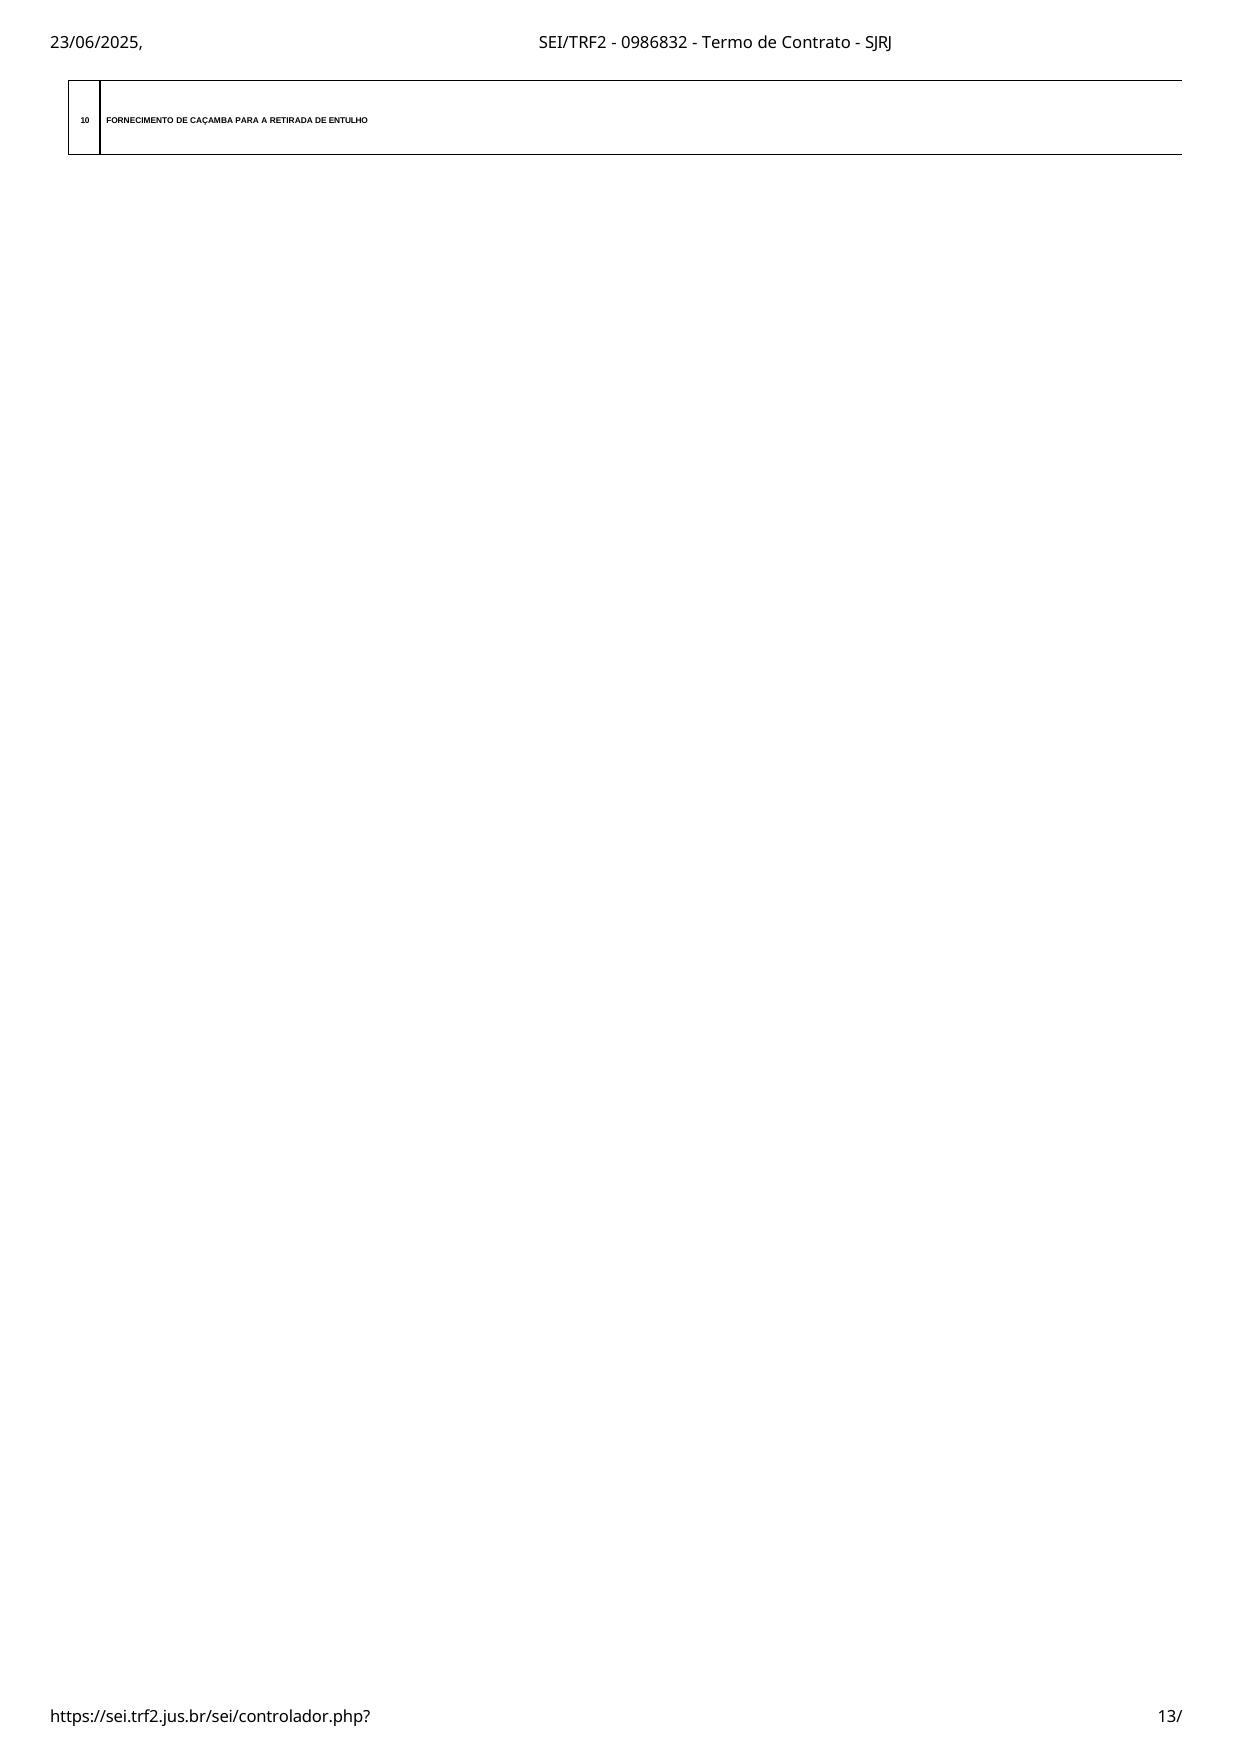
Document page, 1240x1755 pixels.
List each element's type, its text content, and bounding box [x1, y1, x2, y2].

table_cell 10 [69, 81, 99, 154]
table_cell FORNECIMENTO DE CAÇAMBA PARA A RETIRADA DE ENTULHO [101, 81, 1182, 154]
